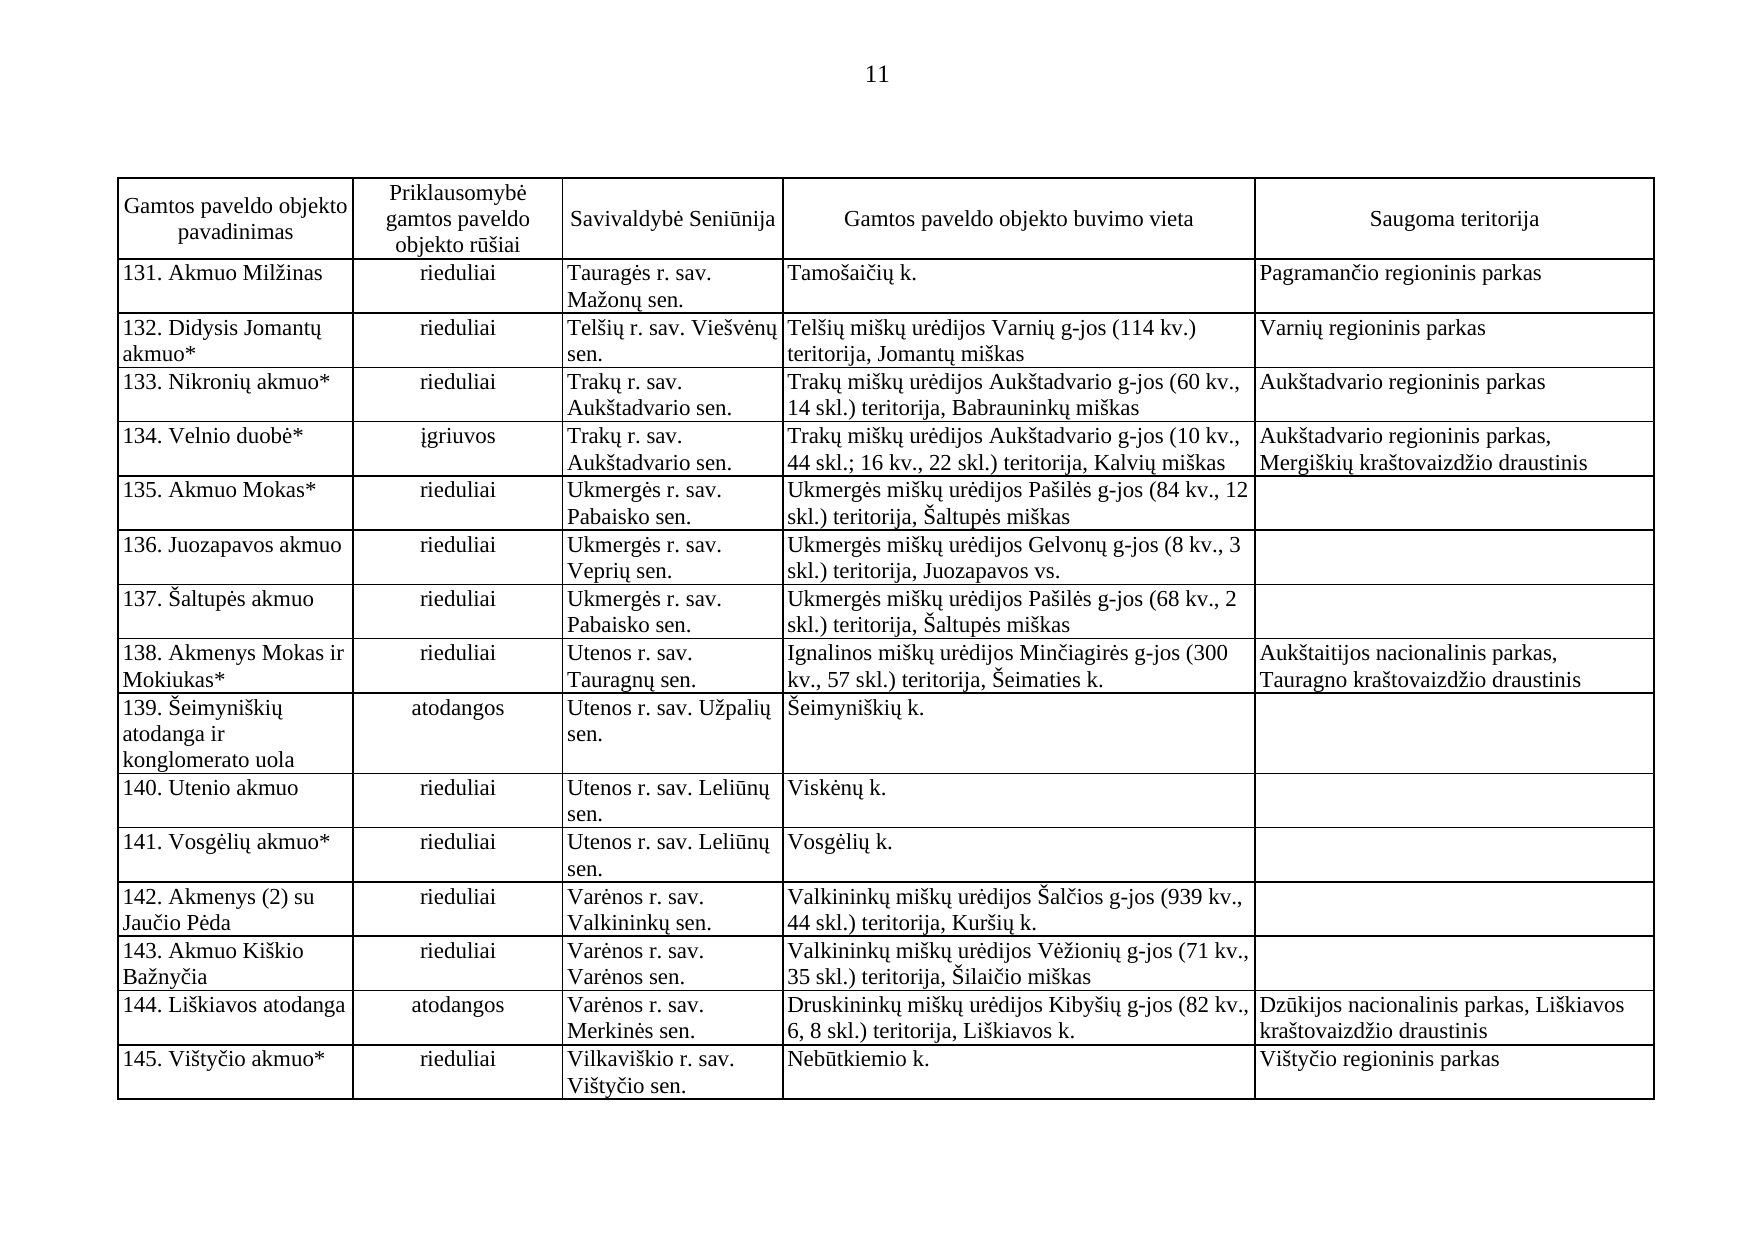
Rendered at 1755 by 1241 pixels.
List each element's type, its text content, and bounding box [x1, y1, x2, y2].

table_cell Trakų r. sav. Aukštadvario sen. [563, 368, 782, 421]
table_cell Nebūtkiemio k. [784, 1046, 1254, 1098]
table_cell 131. Akmuo Milžinas [119, 260, 352, 312]
table_cell rieduliai [354, 639, 562, 692]
table_cell Varėnos r. sav. Valkininkų sen. [563, 883, 782, 935]
table_cell Trakų r. sav. Aukštadvario sen. [563, 422, 782, 475]
table_cell Utenos r. sav. Tauragnų sen. [563, 639, 782, 692]
table_cell rieduliai [354, 937, 562, 990]
table_cell Vištyčio regioninis parkas [1256, 1046, 1653, 1098]
table_cell rieduliai [354, 314, 562, 366]
table_header Saugoma teritorija [1256, 179, 1653, 258]
table_header Gamtos paveldo objekto buvimo vieta [784, 179, 1254, 258]
table_cell rieduliai [354, 260, 562, 312]
table_cell rieduliai [354, 774, 562, 827]
table_cell [1256, 694, 1653, 773]
table_cell 140. Utenio akmuo [119, 774, 352, 827]
table_cell [1256, 883, 1653, 935]
table_header Savivaldybė Seniūnija [563, 179, 782, 258]
table_cell rieduliai [354, 477, 562, 529]
table_cell Ukmergės miškų urėdijos Pašilės g-jos (68 kv., 2 skl.) teritorija, Šaltupės miškas [784, 585, 1254, 638]
table_cell Trakų miškų urėdijos Aukštadvario g-jos (60 kv., 14 skl.) teritorija, Babrauninkų miškas [784, 368, 1254, 421]
table_cell 138. Akmenys Mokas ir Mokiukas* [119, 639, 352, 692]
table_cell rieduliai [354, 585, 562, 638]
table_cell Vosgėlių k. [784, 828, 1254, 881]
table_cell Ukmergės miškų urėdijos Gelvonų g-jos (8 kv., 3 skl.) teritorija, Juozapavos vs. [784, 531, 1254, 583]
table_cell Telšių miškų urėdijos Varnių g-jos (114 kv.) teritorija, Jomantų miškas [784, 314, 1254, 366]
table_header Priklausomybė gamtos paveldo objekto rūšiai [354, 179, 562, 258]
table_cell Ukmergės miškų urėdijos Pašilės g-jos (84 kv., 12 skl.) teritorija, Šaltupės miškas [784, 477, 1254, 529]
table_cell 137. Šaltupės akmuo [119, 585, 352, 638]
table_cell Valkininkų miškų urėdijos Vėžionių g-jos (71 kv., 35 skl.) teritorija, Šilaičio miškas [784, 937, 1254, 990]
table_cell [1256, 531, 1653, 583]
table_cell Aukštadvario regioninis parkas, Mergiškių kraštovaizdžio draustinis [1256, 422, 1653, 475]
table_cell [1256, 774, 1653, 827]
table_cell Telšių r. sav. Viešvėnų sen. [563, 314, 782, 366]
table_cell Vilkaviškio r. sav. Vištyčio sen. [563, 1046, 782, 1098]
table_cell [1256, 937, 1653, 990]
table_cell Pagramančio regioninis parkas [1256, 260, 1653, 312]
table_cell 139. Šeimyniškių atodanga ir konglomerato uola [119, 694, 352, 773]
table_cell Ukmergės r. sav. Veprių sen. [563, 531, 782, 583]
table_cell 136. Juozapavos akmuo [119, 531, 352, 583]
table_cell 133. Nikronių akmuo* [119, 368, 352, 421]
table_cell Utenos r. sav. Užpalių sen. [563, 694, 782, 773]
table_cell Aukštadvario regioninis parkas [1256, 368, 1653, 421]
table_cell 132. Didysis Jomantų akmuo* [119, 314, 352, 366]
table_cell 135. Akmuo Mokas* [119, 477, 352, 529]
table_cell 145. Vištyčio akmuo* [119, 1046, 352, 1098]
table_cell [1256, 828, 1653, 881]
table_cell Trakų miškų urėdijos Aukštadvario g-jos (10 kv., 44 skl.; 16 kv., 22 skl.) teritorija, Kalvių miškas [784, 422, 1254, 475]
table_cell Utenos r. sav. Leliūnų sen. [563, 774, 782, 827]
table_cell 141. Vosgėlių akmuo* [119, 828, 352, 881]
table_cell atodangos [354, 991, 562, 1044]
table_cell Šeimyniškių k. [784, 694, 1254, 773]
table_cell Druskininkų miškų urėdijos Kibyšių g-jos (82 kv., 6, 8 skl.) teritorija, Liškiavos k. [784, 991, 1254, 1044]
table_cell Utenos r. sav. Leliūnų sen. [563, 828, 782, 881]
table_cell rieduliai [354, 531, 562, 583]
table_cell Valkininkų miškų urėdijos Šalčios g-jos (939 kv., 44 skl.) teritorija, Kuršių k. [784, 883, 1254, 935]
table_cell 134. Velnio duobė* [119, 422, 352, 475]
table_cell Ukmergės r. sav. Pabaisko sen. [563, 477, 782, 529]
table_cell atodangos [354, 694, 562, 773]
table_cell rieduliai [354, 1046, 562, 1098]
table_cell rieduliai [354, 828, 562, 881]
table_cell 144. Liškiavos atodanga [119, 991, 352, 1044]
table_cell rieduliai [354, 883, 562, 935]
table_cell [1256, 477, 1653, 529]
table_cell Varėnos r. sav. Merkinės sen. [563, 991, 782, 1044]
table_cell Ignalinos miškų urėdijos Minčiagirės g-jos (300 kv., 57 skl.) teritorija, Šeimaties k. [784, 639, 1254, 692]
table_cell 143. Akmuo Kiškio Bažnyčia [119, 937, 352, 990]
table_cell 142. Akmenys (2) su Jaučio Pėda [119, 883, 352, 935]
table_cell [1256, 585, 1653, 638]
table_cell Viskėnų k. [784, 774, 1254, 827]
table_cell Ukmergės r. sav. Pabaisko sen. [563, 585, 782, 638]
table_header Gamtos paveldo objekto pavadinimas [119, 179, 352, 258]
table_cell Dzūkijos nacionalinis parkas, Liškiavos kraštovaizdžio draustinis [1256, 991, 1653, 1044]
table_cell Varėnos r. sav. Varėnos sen. [563, 937, 782, 990]
table_cell Varnių regioninis parkas [1256, 314, 1653, 366]
table_cell rieduliai [354, 368, 562, 421]
table_cell Tamošaičių k. [784, 260, 1254, 312]
table_cell įgriuvos [354, 422, 562, 475]
table_cell Aukštaitijos nacionalinis parkas, Tauragno kraštovaizdžio draustinis [1256, 639, 1653, 692]
table_cell Tauragės r. sav. Mažonų sen. [563, 260, 782, 312]
